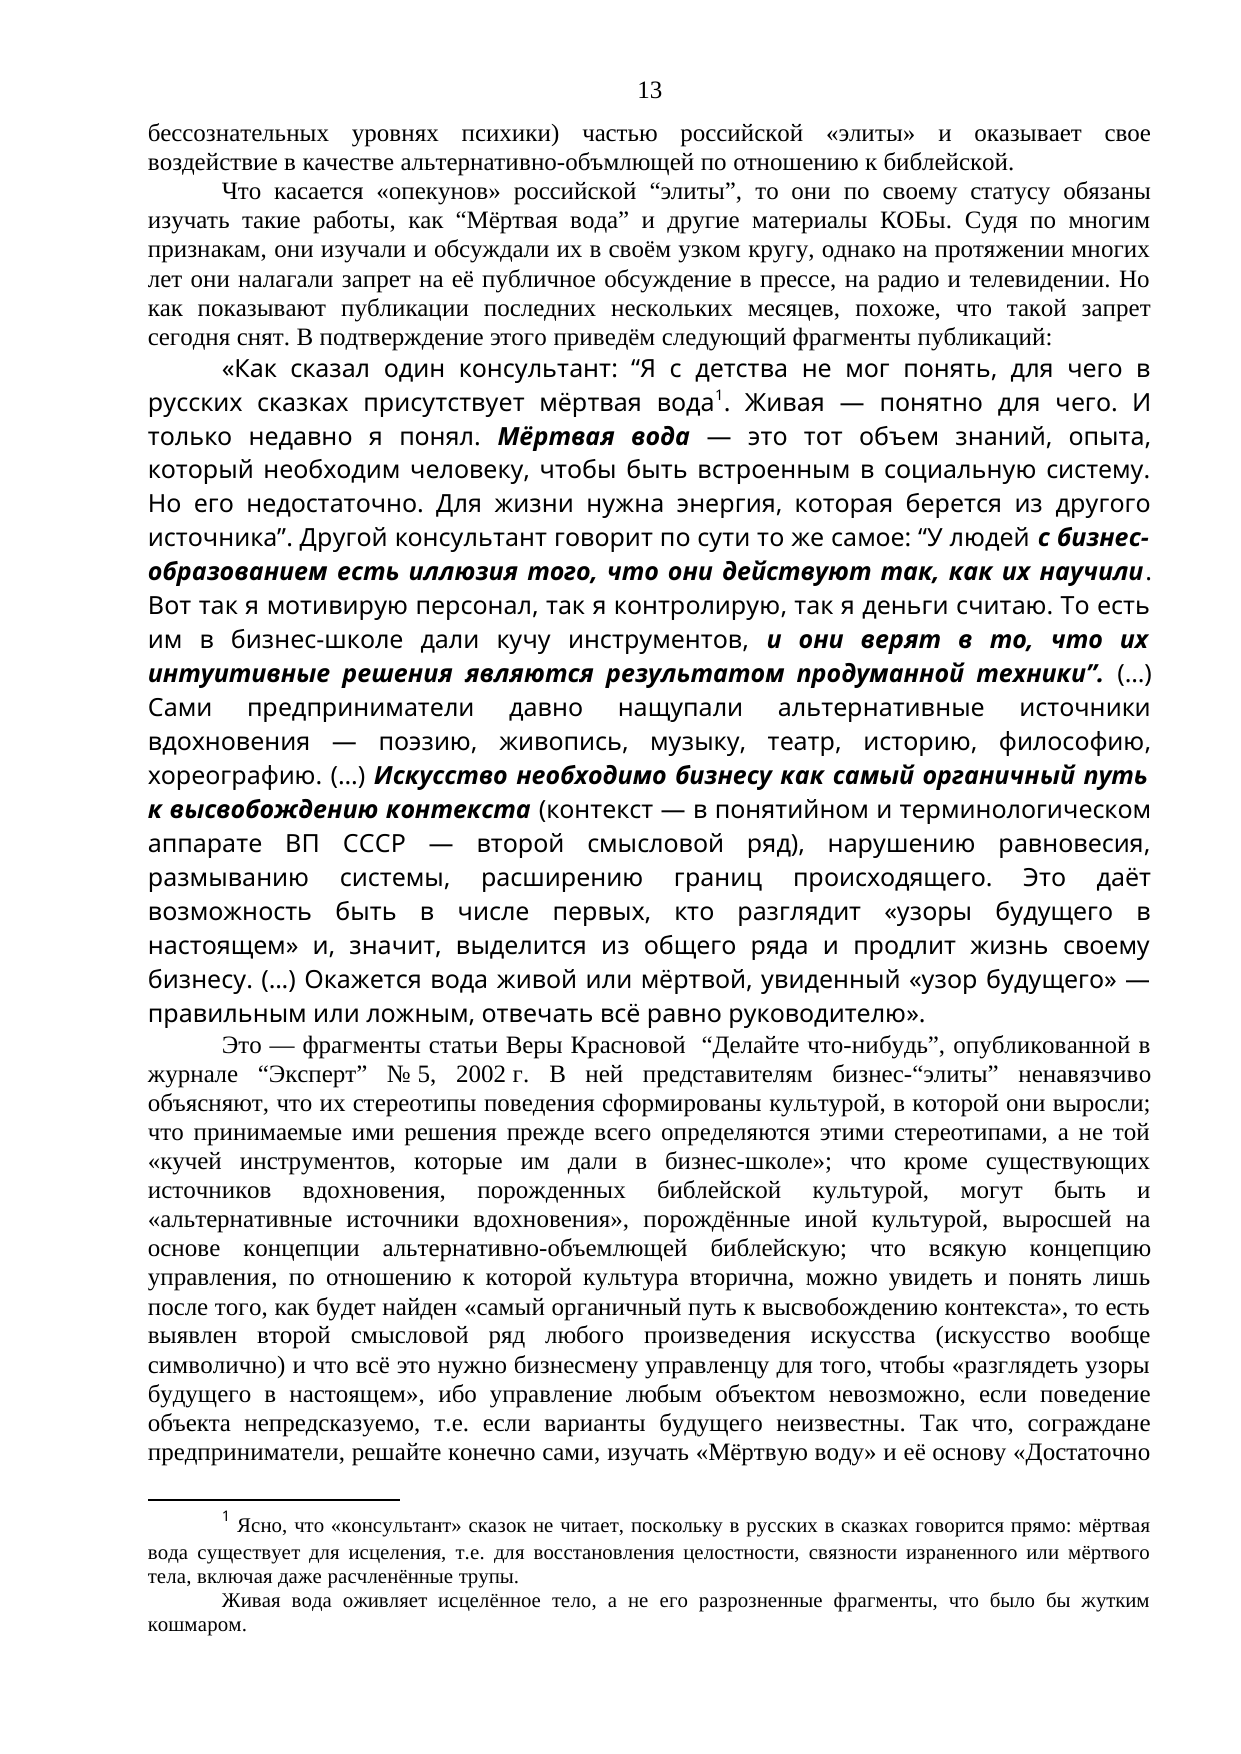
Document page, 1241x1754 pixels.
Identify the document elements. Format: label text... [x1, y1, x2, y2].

text «Как сказал один консультант: “Я с детства не мог понять, для чего в русских сказках присутствует мёртвая вода. Живая — понятно для чего. И только недавно я понял. Мёртвая вода — это тот объем знаний, опыта, который необходим человеку, чтобы быть встроенным в социальную систему. Но его недостаточно. Для жизни нужна энергия, которая берется из другого источника”. Другой консультант говорит по сути то же самое: “У людей с бизнес-образованием есть иллюзия того, что они действуют так, как их научили. Вот так я мотивирую персонал, так я контролирую, так я деньги считаю. То есть им в бизнес-школе дали кучу инструментов, и они верят в то, что их интуитивные решения являются результатом продуманной техники”. (...) Сами предприниматели давно нащупали альтернативные источники вдохновения — поэзию, живопись, музыку, театр, историю, философию, хореографию. (...) Искусство необходимо бизнесу как самый органичный путь к высвобождению контекста (контекст — в понятийном и терминологическом аппарате ВП СССР — второй смысловой ряд), нарушению равновесия, размыванию системы, расширению границ происходящего. Это даёт возможность быть в числе первых, кто разглядит «узоры будущего в настоящем» и, значит, выделится из общего ряда и продлит жизнь своему бизнесу. (...) Окажется вода живой или мёртвой, увиденный «узор будущего» — правильным или ложным, отвечать всё равно руководителю». [148, 351, 1152, 1030]
text Живая вода оживляет исцелённое тело, а не его разрозненные фрагменты, что было бы жутким кошмаром. [148, 1588, 1152, 1636]
text Ясно, что «консультант» сказок не читает, поскольку в русских в сказках говорится прямо: мёртвая вода существует для исцеления, т.е. для восстановления целостности, связности израненного или мёртвого тела, включая даже расчленённые трупы. [148, 1506, 1152, 1588]
text бессознательных уровнях психики) частью российской «элиты» и оказывает свое воздействие в качестве альтернативно-объмлющей по отношению к библейской. [148, 118, 1152, 176]
text Что касается «опекунов» российской “элиты”, то они по своему статусу обязаны изучать такие работы, как “Мёртвая вода” и другие материалы КОБы. Судя по многим признакам, они изучали и обсуждали их в своём узком кругу, однако на протяжении многих лет они налагали запрет на её публичное обсуждение в прессе, на радио и телевидении. Но как показывают публикации последних нескольких месяцев, похоже, что такой запрет сегодня снят. В подтверждение этого приведём следующий фрагменты публикаций: [148, 176, 1152, 351]
text Это — фрагменты статьи Веры Красновой “Делайте что-нибудь”, опубликованной в журнале “Эксперт” № 5, 2002 г. В ней представителям бизнес-“элиты” ненавязчиво объясняют, что их стереотипы поведения сформированы культурой, в которой они выросли; что принимаемые ими решения прежде всего определяются этими стереотипами, а не той «кучей инструментов, которые им дали в бизнес-школе»; что кроме существующих источников вдохновения, порожденных библейской культурой, могут быть и «альтернативные источники вдохновения», порождённые иной культурой, выросшей на основе концепции альтернативно-объемлющей библейскую; что всякую концепцию управления, по отношению к которой культура вторична, можно увидеть и понять лишь после того, как будет найден «самый органичный путь к высвобождению контекста», то есть выявлен второй смысловой ряд любого произведения искусства (искусство вообще символично) и что всё это нужно бизнесмену управленцу для того, чтобы «разглядеть узоры будущего в настоящем», ибо управление любым объектом невозможно, если поведение объекта непредсказуемо, т.е. если варианты будущего неизвестны. Так что, сограждане предприниматели, решайте конечно сами, изучать «Мёртвую воду» и её основу «Достаточно [148, 1030, 1152, 1466]
